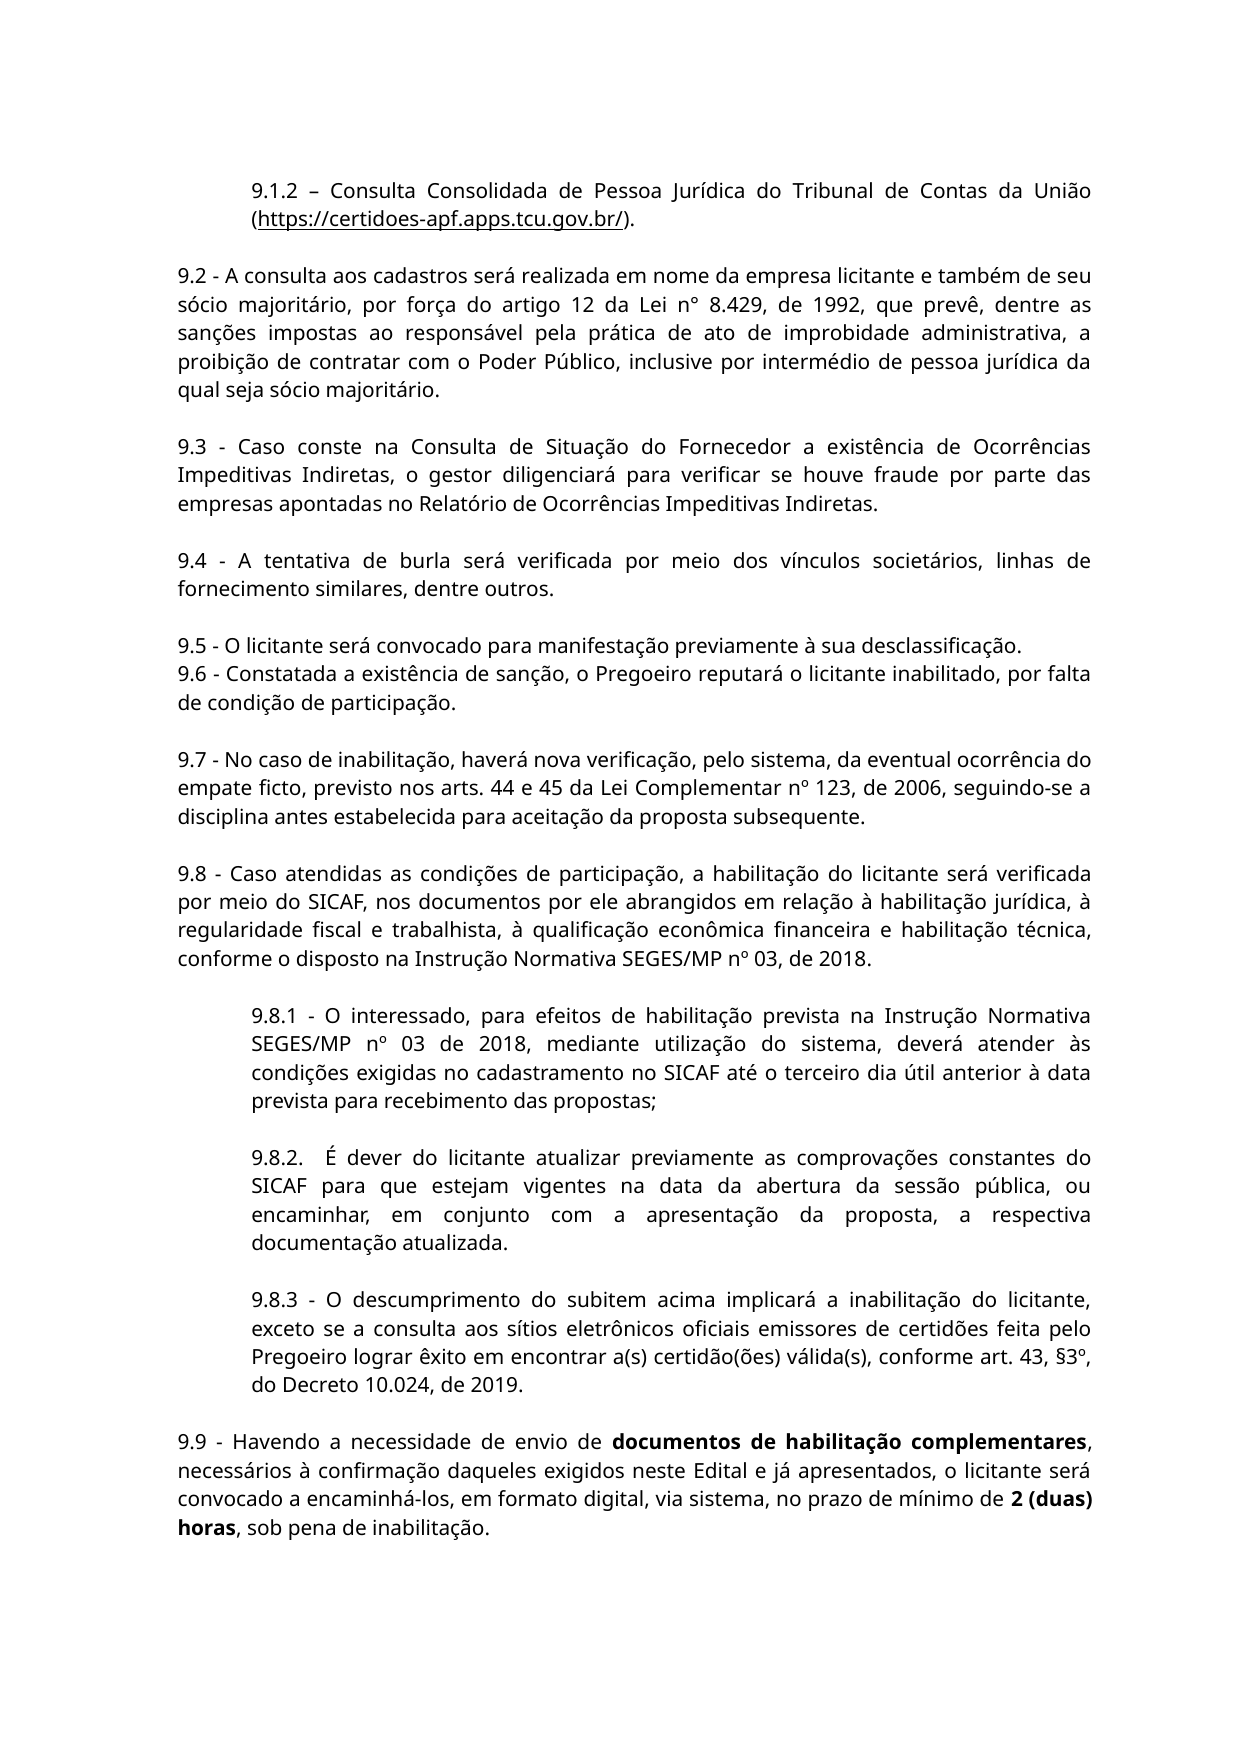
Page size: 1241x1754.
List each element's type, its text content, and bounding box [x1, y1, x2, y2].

list 9.8.1 - O interessado, para efeitos de habilitação prevista na Instrução Normativa SEGES/MP nº 03 de 2018, mediante utilização do sistema, deverá atender às condições exigidas no cadastramento no SICAF até o terceiro dia útil anterior à data prevista para recebimento das propostas; [251, 1001, 1092, 1114]
list 9.8 - Caso atendidas as condições de participação, a habilitação do licitante será verificada por meio do SICAF, nos documentos por ele abrangidos em relação à habilitação jurídica, à regularidade fiscal e trabalhista, à qualificação econômica financeira e habilitação técnica, conforme o disposto na Instrução Normativa SEGES/MP nº 03, de 2018. [177, 859, 1092, 972]
list 9.1.2 – Consulta Consolidada de Pessoa Jurídica do Tribunal de Contas da União (https://certidoes-apf.apps.tcu.gov.br/). [251, 176, 1092, 233]
list 9.5 - O licitante será convocado para manifestação previamente à sua desclassificação. [177, 631, 1092, 659]
list 9.6 - Constatada a existência de sanção, o Pregoeiro reputará o licitante inabilitado, por falta de condição de participação. [177, 659, 1092, 716]
list 9.2 - A consulta aos cadastros será realizada em nome da empresa licitante e também de seu sócio majoritário, por força do artigo 12 da Lei n° 8.429, de 1992, que prevê, dentre as sanções impostas ao responsável pela prática de ato de improbidade administrativa, a proibição de contratar com o Poder Público, inclusive por intermédio de pessoa jurídica da qual seja sócio majoritário. [177, 261, 1092, 404]
list 9.9 - Havendo a necessidade de envio de documentos de habilitação complementares, necessários à confirmação daqueles exigidos neste Edital e já apresentados, o licitante será convocado a encaminhá-los, em formato digital, via sistema, no prazo de mínimo de 2 (duas) horas, sob pena de inabilitação. [177, 1427, 1092, 1541]
list 9.8.2. É dever do licitante atualizar previamente as comprovações constantes do SICAF para que estejam vigentes na data da abertura da sessão pública, ou encaminhar, em conjunto com a apresentação da proposta, a respectiva documentação atualizada. [251, 1143, 1092, 1257]
list 9.4 - A tentativa de burla será verificada por meio dos vínculos societários, linhas de fornecimento similares, dentre outros. [177, 546, 1092, 603]
list 9.7 - No caso de inabilitação, haverá nova verificação, pelo sistema, da eventual ocorrência do empate ficto, previsto nos arts. 44 e 45 da Lei Complementar nº 123, de 2006, seguindo-se a disciplina antes estabelecida para aceitação da proposta subsequente. [177, 745, 1092, 830]
list 9.8.3 - O descumprimento do subitem acima implicará a inabilitação do licitante, exceto se a consulta aos sítios eletrônicos oficiais emissores de certidões feita pelo Pregoeiro lograr êxito em encontrar a(s) certidão(ões) válida(s), conforme art. 43, §3º, do Decreto 10.024, de 2019. [251, 1285, 1092, 1399]
list 9.3 - Caso conste na Consulta de Situação do Fornecedor a existência de Ocorrências Impeditivas Indiretas, o gestor diligenciará para verificar se houve fraude por parte das empresas apontadas no Relatório de Ocorrências Impeditivas Indiretas. [177, 432, 1092, 517]
